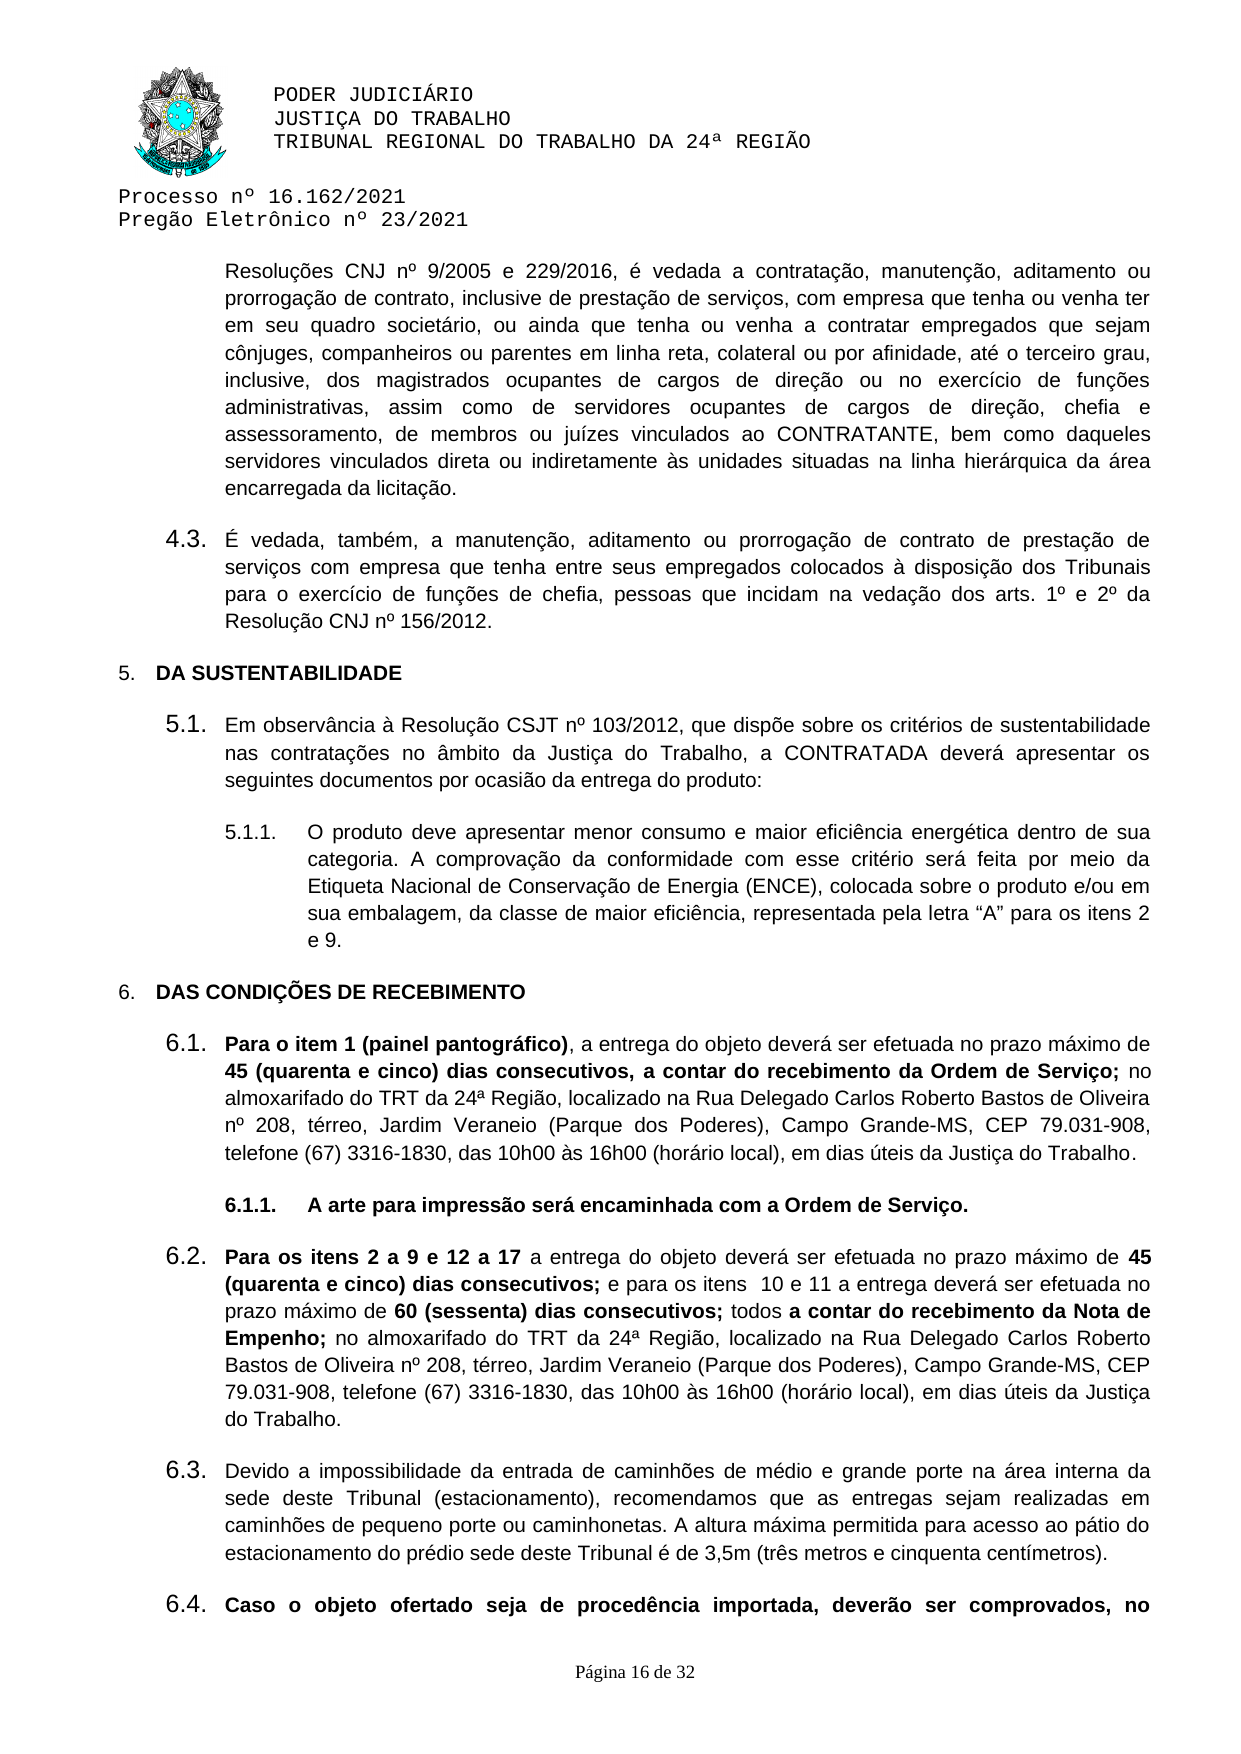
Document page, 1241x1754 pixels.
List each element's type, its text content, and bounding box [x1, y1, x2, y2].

picture [133, 66, 228, 178]
list Para o item 1 (painel pantográfico), a entrega do objeto deverá ser efetuada no prazo máximo de 45 (quarenta e cinco) dias consecutivos, a contar do recebimento da Ordem de Serviço; no almoxarifado do TRT da 24ª Região, localizado na Rua Delegado Carlos Roberto Bastos de Oliveira nº 208, térreo, Jardim Veraneio (Parque dos Poderes), Campo Grande-MS, CEP 79.031-908, telefone (67) 3316-1830, das 10h00 às 16h00 (horário local), em dias úteis da Justiça do Trabalho. [165, 1030, 1152, 1165]
list DAS CONDIÇÕES DE RECEBIMENTO [118, 978, 1152, 1005]
list DA SUSTENTABILIDADE [118, 659, 1152, 686]
list Para os itens 2 a 9 e 12 a 17 a entrega do objeto deverá ser efetuada no prazo máximo de 45 (quarenta e cinco) dias consecutivos; e para os itens 10 e 11 a entrega deverá ser efetuada no prazo máximo de 60 (sessenta) dias consecutivos; todos a contar do recebimento da Nota de Empenho; no almoxarifado do TRT da 24ª Região, localizado na Rua Delegado Carlos Roberto Bastos de Oliveira nº 208, térreo, Jardim Veraneio (Parque dos Poderes), Campo Grande-MS, CEP 79.031-908, telefone (67) 3316-1830, das 10h00 às 16h00 (horário local), em dias úteis da Justiça do Trabalho. [165, 1242, 1152, 1432]
list O produto deve apresentar menor consumo e maior eficiência energética dentro de sua categoria. A comprovação da conformidade com esse critério será feita por meio da Etiqueta Nacional de Conservação de Energia (ENCE), colocada sobre o produto e/ou em sua embalagem, da classe de maior eficiência, representada pela letra “A” para os itens 2 e 9. [224, 817, 1152, 953]
list A arte para impressão será encaminhada com a Ordem de Serviço. [224, 1190, 1152, 1217]
list Resoluções CNJ nº 9/2005 e 229/2016, é vedada a contratação, manutenção, aditamento ou prorrogação de contrato, inclusive de prestação de serviços, com empresa que tenha ou venha ter em seu quadro societário, ou ainda que tenha ou venha a contratar empregados que sejam cônjuges, companheiros ou parentes em linha reta, colateral ou por afinidade, até o terceiro grau, inclusive, dos magistrados ocupantes de cargos de direção ou no exercício de funções administrativas, assim como de servidores ocupantes de cargos de direção, chefia e assessoramento, de membros ou juízes vinculados ao CONTRATANTE, bem como daqueles servidores vinculados direta ou indiretamente às unidades situadas na linha hierárquica da área encarregada da licitação. [165, 257, 1152, 501]
list Em observância à Resolução CSJT nº 103/2012, que dispõe sobre os critérios de sustentabilidade nas contratações no âmbito da Justiça do Trabalho, a CONTRATADA deverá apresentar os seguintes documentos por ocasião da entrega do produto: [165, 711, 1152, 792]
list Caso o objeto ofertado seja de procedência importada, deverão ser comprovados, no [165, 1590, 1152, 1617]
list É vedada, também, a manutenção, aditamento ou prorrogação de contrato de prestação de serviços com empresa que tenha entre seus empregados colocados à disposição dos Tribunais para o exercício de funções de chefia, pessoas que incidam na vedação dos arts. 1º e 2º da Resolução CNJ nº 156/2012. [165, 526, 1152, 634]
list Devido a impossibilidade da entrada de caminhões de médio e grande porte na área interna da sede deste Tribunal (estacionamento), recomendamos que as entregas sejam realizadas em caminhões de pequeno porte ou caminhonetas. A altura máxima permitida para acesso ao pátio do estacionamento do prédio sede deste Tribunal é de 3,5m (três metros e cinquenta centímetros). [165, 1457, 1152, 1565]
